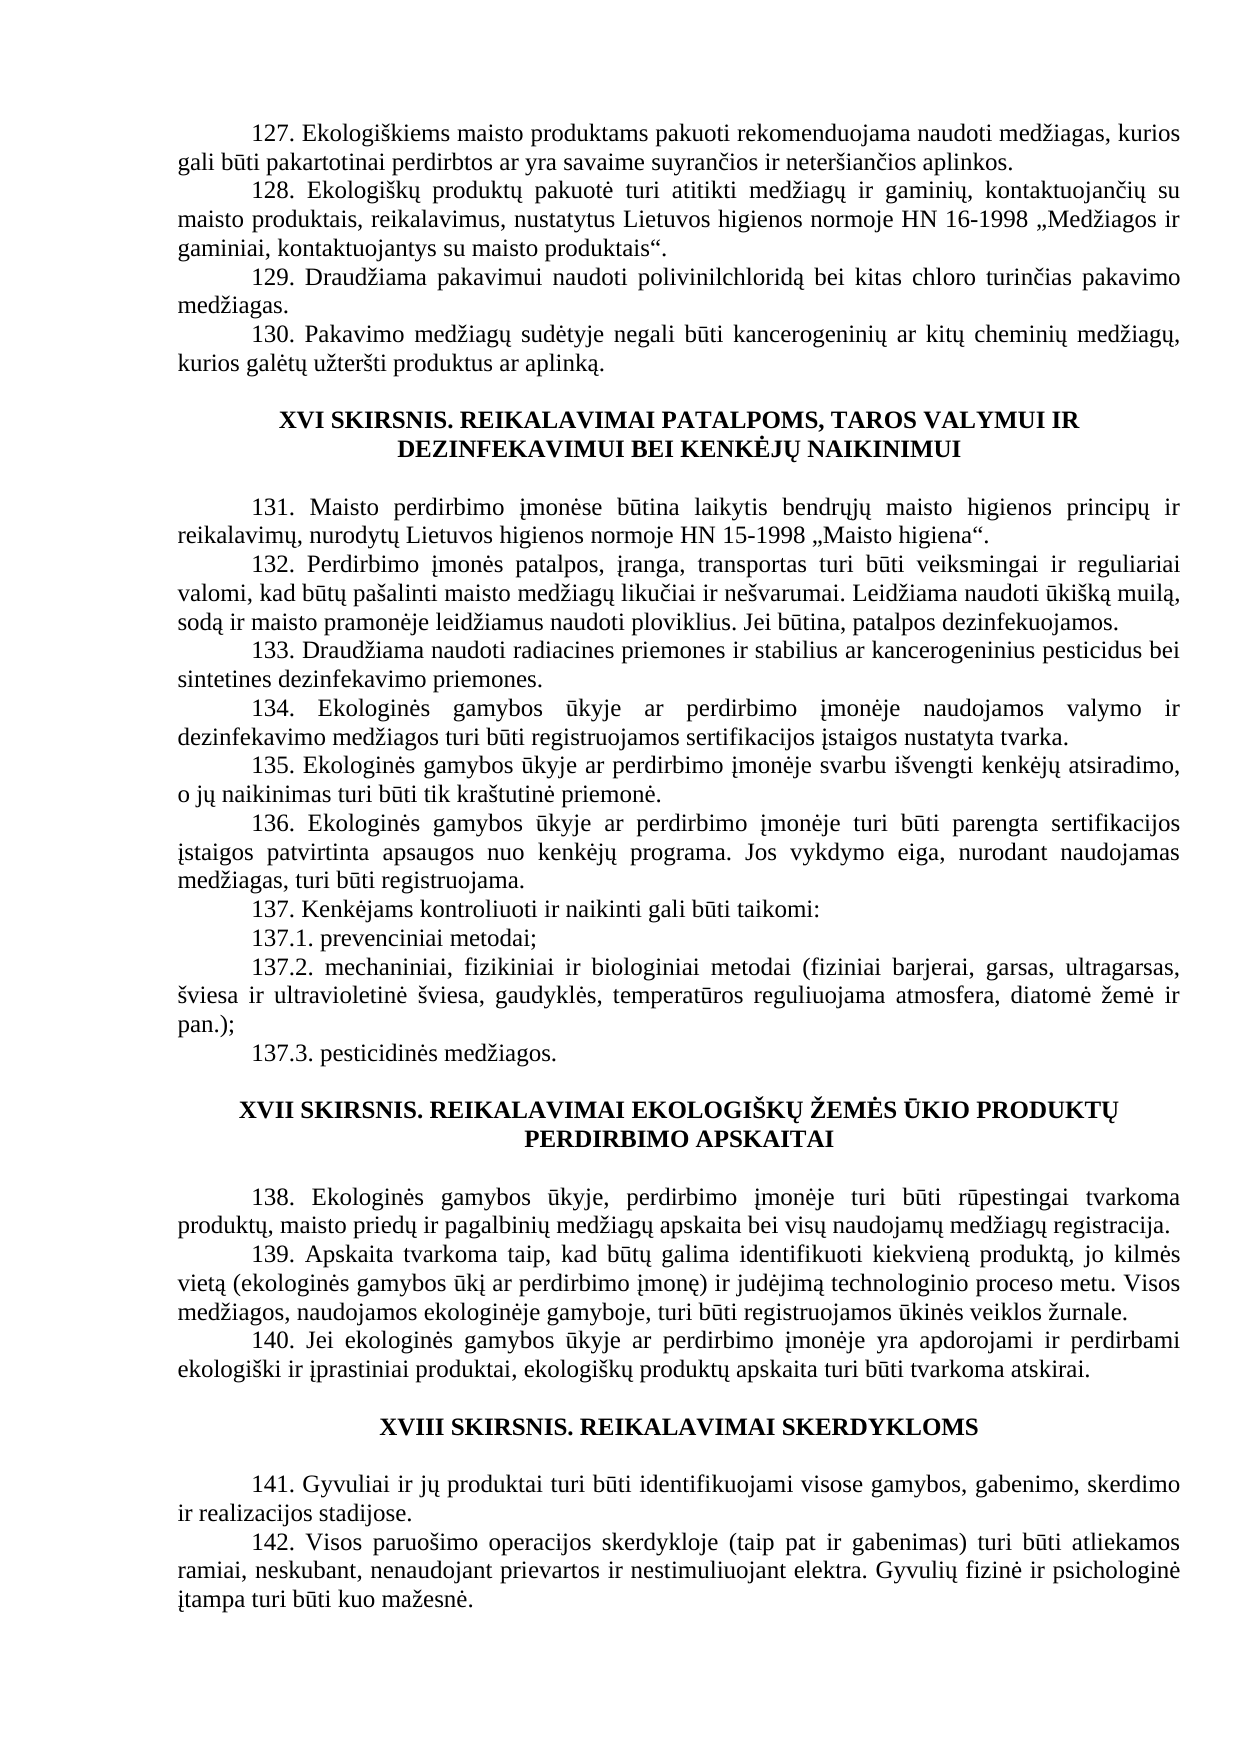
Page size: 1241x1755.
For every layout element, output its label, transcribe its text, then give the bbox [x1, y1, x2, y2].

text XVI SKIRSNIS. REIKALAVIMAI PATALPOMS, TAROS VALYMUI IR DEZINFEKAVIMUI BEI KENKĖJŲ NAIKINIMUI [177, 406, 1181, 463]
text 140. Jei ekologinės gamybos ūkyje ar perdirbimo įmonėje yra apdorojami ir perdirbami ekologiški ir įprastiniai produktai, ekologiškų produktų apskaita turi būti tvarkoma atskirai. [177, 1326, 1181, 1383]
text 127. Ekologiškiems maisto produktams pakuoti rekomenduojama naudoti medžiagas, kurios gali būti pakartotinai perdirbtos ar yra savaime suyrančios ir neteršiančios aplinkos. [177, 118, 1181, 176]
text 137. Kenkėjams kontroliuoti ir naikinti gali būti taikomi: [177, 894, 1181, 923]
text 131. Maisto perdirbimo įmonėse būtina laikytis bendrųjų maisto higienos principų ir reikalavimų, nurodytų Lietuvos higienos normoje HN 15-1998 „Maisto higiena“. [177, 492, 1181, 549]
text 133. Draudžiama naudoti radiacines priemones ir stabilius ar kancerogeninius pesticidus bei sintetines dezinfekavimo priemones. [177, 636, 1181, 693]
text 136. Ekologinės gamybos ūkyje ar perdirbimo įmonėje turi būti parengta sertifikacijos įstaigos patvirtinta apsaugos nuo kenkėjų programa. Jos vykdymo eiga, nurodant naudojamas medžiagas, turi būti registruojama. [177, 808, 1181, 894]
text 137.3. pesticidinės medžiagos. [177, 1038, 1181, 1067]
text 128. Ekologiškų produktų pakuotė turi atitikti medžiagų ir gaminių, kontaktuojančių su maisto produktais, reikalavimus, nustatytus Lietuvos higienos normoje HN 16-1998 „Medžiagos ir gaminiai, kontaktuojantys su maisto produktais“. [177, 176, 1181, 262]
text XVIII SKIRSNIS. REIKALAVIMAI SKERDYKLOMS [177, 1412, 1181, 1441]
text 139. Apskaita tvarkoma taip, kad būtų galima identifikuoti kiekvieną produktą, jo kilmės vietą (ekologinės gamybos ūkį ar perdirbimo įmonę) ir judėjimą technologinio proceso metu. Visos medžiagos, naudojamos ekologinėje gamyboje, turi būti registruojamos ūkinės veiklos žurnale. [177, 1239, 1181, 1326]
text 135. Ekologinės gamybos ūkyje ar perdirbimo įmonėje svarbu išvengti kenkėjų atsiradimo, o jų naikinimas turi būti tik kraštutinė priemonė. [177, 751, 1181, 808]
text 142. Visos paruošimo operacijos skerdykloje (taip pat ir gabenimas) turi būti atliekamos ramiai, neskubant, nenaudojant prievartos ir nestimuliuojant elektra. Gyvulių fizinė ir psichologinė įtampa turi būti kuo mažesnė. [177, 1527, 1181, 1613]
text 137.2. mechaniniai, fizikiniai ir biologiniai metodai (fiziniai barjerai, garsas, ultragarsas, šviesa ir ultravioletinė šviesa, gaudyklės, temperatūros reguliuojama atmosfera, diatomė žemė ir pan.); [177, 952, 1181, 1038]
text 132. Perdirbimo įmonės patalpos, įranga, transportas turi būti veiksmingai ir reguliariai valomi, kad būtų pašalinti maisto medžiagų likučiai ir nešvarumai. Leidžiama naudoti ūkišką muilą, sodą ir maisto pramonėje leidžiamus naudoti ploviklius. Jei būtina, patalpos dezinfekuojamos. [177, 549, 1181, 636]
text 141. Gyvuliai ir jų produktai turi būti identifikuojami visose gamybos, gabenimo, skerdimo ir realizacijos stadijose. [177, 1469, 1181, 1527]
text XVII SKIRSNIS. REIKALAVIMAI EKOLOGIŠKŲ ŽEMĖS ŪKIO PRODUKTŲ PERDIRBIMO APSKAITAI [177, 1096, 1181, 1153]
text 130. Pakavimo medžiagų sudėtyje negali būti kancerogeninių ar kitų cheminių medžiagų, kurios galėtų užteršti produktus ar aplinką. [177, 319, 1181, 377]
text 134. Ekologinės gamybos ūkyje ar perdirbimo įmonėje naudojamos valymo ir dezinfekavimo medžiagos turi būti registruojamos sertifikacijos įstaigos nustatyta tvarka. [177, 693, 1181, 751]
text 129. Draudžiama pakavimui naudoti polivinilchloridą bei kitas chloro turinčias pakavimo medžiagas. [177, 262, 1181, 319]
text 138. Ekologinės gamybos ūkyje, perdirbimo įmonėje turi būti rūpestingai tvarkoma produktų, maisto priedų ir pagalbinių medžiagų apskaita bei visų naudojamų medžiagų registracija. [177, 1182, 1181, 1239]
text 137.1. prevenciniai metodai; [177, 923, 1181, 952]
